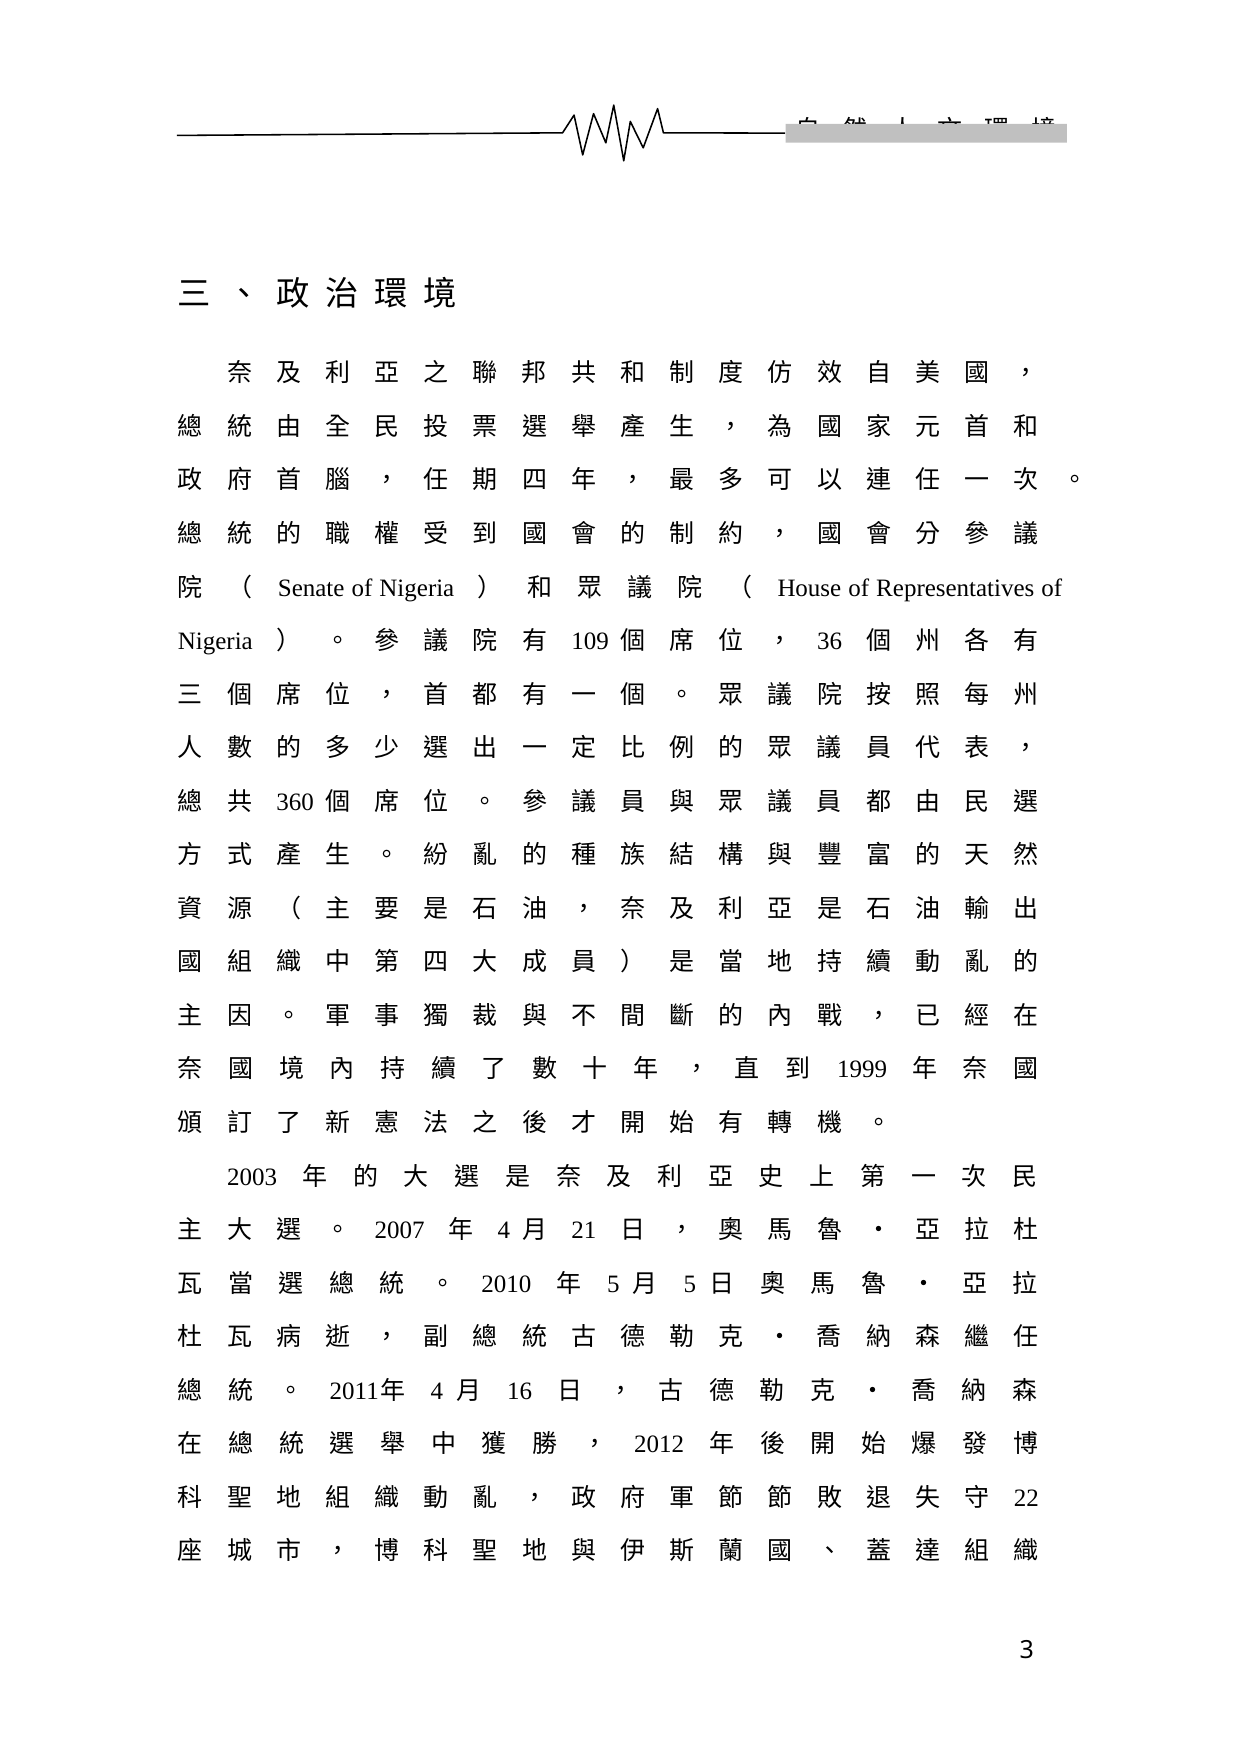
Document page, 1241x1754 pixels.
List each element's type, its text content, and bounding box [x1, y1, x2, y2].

text 奈及利亞之聯邦共和制度仿效自美國，總統由全民投票選舉產生，為國家元首和政府首腦，任期四年，最多可以連任一次。總統的職權受到國會的制約，國會分參議院（Senate of Nigeria）和眾議院（House of Representatives of Nigeria）。參議院有109個席位，36個州各有三個席位，首都有一個。眾議院按照每州人數的多少選出一定比例的眾議員代表，總共360個席位。參議員與眾議員都由民選方式產生。紛亂的種族結構與豐富的天然資源（主要是石油，奈及利亞是石油輸出國組織中第四大成員）是當地持續動亂的主因。軍事獨裁與不間斷的內戰，已經在奈國境內持續了數十年，直到1999年奈國頒訂了新憲法之後才開始有轉機。 [178, 344, 1063, 1147]
text 三、政治環境 [178, 264, 1063, 317]
text 2003年的大選是奈及利亞史上第一次民主大選。2007年4月21日，奧馬魯•亞拉杜瓦當選總統。2010年5月5日奧馬魯•亞拉杜瓦病逝，副總統古德勒克•喬納森繼任總統。2011年4月16日，古德勒克•喬納森在總統選舉中獲勝，2012年後開始爆發博科聖地組織動亂，政府軍節節敗退失守22座城市，博科聖地與伊斯蘭國、蓋達組織 [178, 1147, 1063, 1576]
